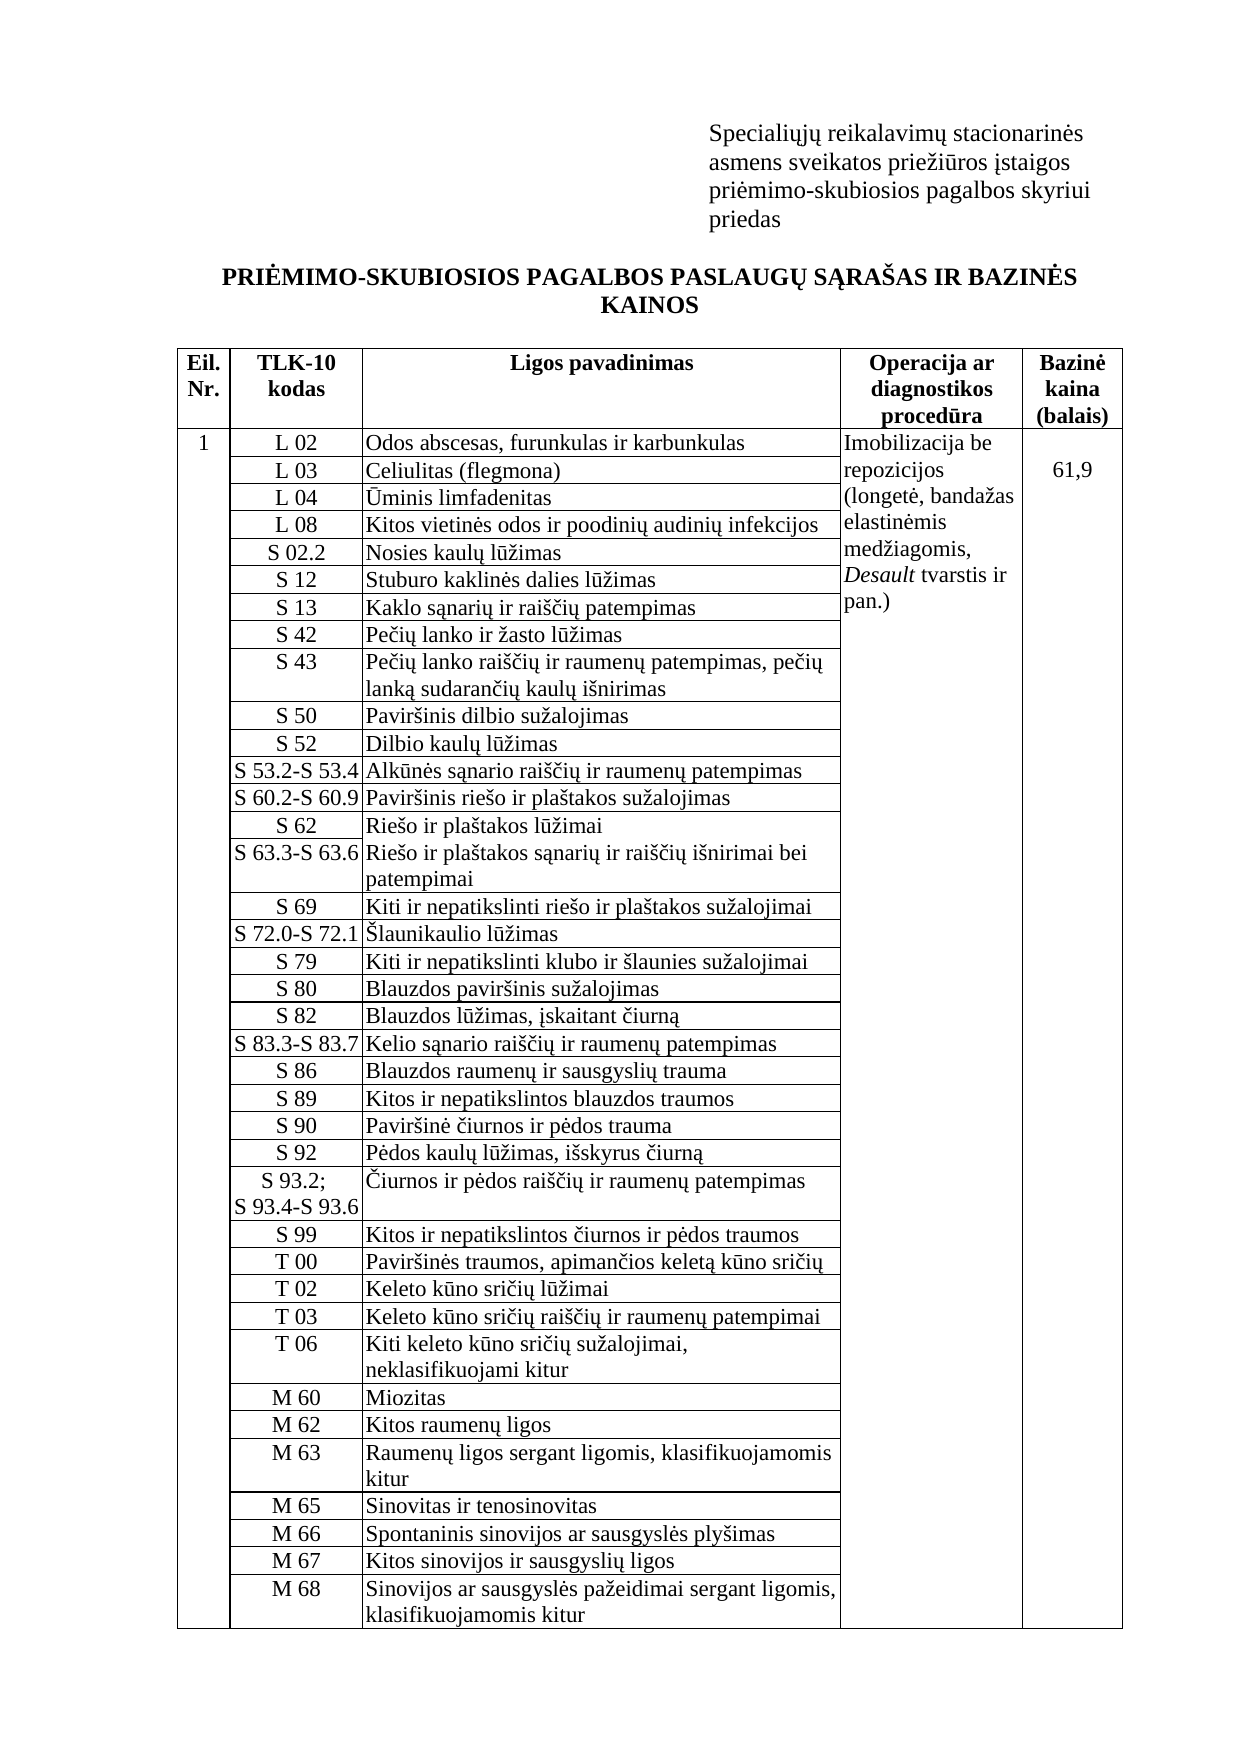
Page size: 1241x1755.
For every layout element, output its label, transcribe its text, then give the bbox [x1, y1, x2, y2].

table_cell Kaklo sąnarių ir raiščių patempimas [363, 594, 840, 620]
table_cell Paviršinė čiurnos ir pėdos trauma [363, 1112, 840, 1138]
table_cell Kitos vietinės odos ir poodinių audinių infekcijos [363, 511, 840, 538]
table_cell L 03 [231, 457, 362, 483]
table_cell Nosies kaulų lūžimas [363, 539, 840, 565]
table_cell Pėdos kaulų lūžimas, išskyrus čiurną [363, 1140, 840, 1166]
table_cell S 92 [231, 1140, 362, 1166]
table_cell Riešo ir plaštakos lūžimai [363, 812, 840, 838]
table_cell Čiurnos ir pėdos raiščių ir raumenų patempimas [363, 1167, 840, 1219]
table_cell T 03 [231, 1303, 362, 1329]
table_header Ligos pavadinimas [363, 349, 840, 428]
table_cell Odos abscesas, furunkulas ir karbunkulas [363, 429, 840, 456]
table_cell 1 [178, 429, 229, 1627]
table_cell S 72.0-S 72.1 [231, 920, 362, 947]
table_cell T 00 [231, 1248, 362, 1274]
table_cell Paviršinis riešo ir plaštakos sužalojimas [363, 784, 840, 811]
table_cell T 02 [231, 1275, 362, 1302]
table_cell S 89 [231, 1085, 362, 1111]
table_cell S 86 [231, 1057, 362, 1084]
table_cell Kitos ir nepatikslintos blauzdos traumos [363, 1085, 840, 1111]
text Specialiųjų reikalavimų stacionarinės [709, 118, 1122, 147]
table_cell M 63 [231, 1439, 362, 1491]
table_cell Riešo ir plaštakos sąnarių ir raiščių išnirimai bei patempimai [363, 838, 840, 892]
table_cell S 13 [231, 594, 362, 620]
table_cell Spontaninis sinovijos ar sausgyslės plyšimas [363, 1520, 840, 1546]
table_cell Alkūnės sąnario raiščių ir raumenų patempimas [363, 757, 840, 783]
table_cell Kiti ir nepatikslinti klubo ir šlaunies sužalojimai [363, 948, 840, 974]
table_cell 61,9 [1023, 429, 1122, 1627]
table_cell S 60.2-S 60.9 [231, 784, 362, 811]
table_cell Ūminis limfadenitas [363, 484, 840, 510]
table_header Operacija ar diagnostikos procedūra [841, 349, 1022, 428]
table_cell Miozitas [363, 1384, 840, 1410]
table_cell S 99 [231, 1221, 362, 1247]
table_cell S 50 [231, 702, 362, 728]
table_cell S 62 [231, 812, 362, 838]
table_cell M 66 [231, 1520, 362, 1546]
table_cell Raumenų ligos sergant ligomis, klasifikuojamomis kitur [363, 1439, 840, 1491]
table_cell S 12 [231, 566, 362, 593]
table_cell Pečių lanko raiščių ir raumenų patempimas, pečių lanką sudarančių kaulų išnirimas [363, 649, 840, 701]
table_cell M 68 [231, 1575, 362, 1627]
table_cell Kitos sinovijos ir sausgyslių ligos [363, 1547, 840, 1574]
table_cell Imobilizacija be repozicijos (longetė, bandažas elastinėmis medžiagomis, Desault tvarstis ir pan.) [841, 429, 1022, 1627]
table_cell Paviršinės traumos, apimančios keletą kūno sričių [363, 1248, 840, 1274]
text priedas [177, 204, 1122, 233]
table_cell L 04 [231, 484, 362, 510]
table_cell Šlaunikaulio lūžimas [363, 920, 840, 947]
table_cell S 43 [231, 649, 362, 701]
table_cell S 02.2 [231, 539, 362, 565]
table_cell S 52 [231, 730, 362, 756]
table_header Bazinė kaina (balais) [1023, 349, 1122, 428]
table_cell Celiulitas (flegmona) [363, 457, 840, 483]
table_header TLK-10 kodas [231, 349, 362, 428]
table_cell Blauzdos lūžimas, įskaitant čiurną [363, 1003, 840, 1029]
table_cell Stuburo kaklinės dalies lūžimas [363, 566, 840, 593]
text PRIĖMIMO-SKUBIOSIOS PAGALBOS PASLAUGŲ SĄRAŠAS IR BAZINĖS KAINOS [177, 262, 1122, 319]
table_cell Sinovitas ir tenosinovitas [363, 1493, 840, 1519]
text priėmimo-skubiosios pagalbos skyriui [177, 176, 1122, 204]
table_cell Paviršinis dilbio sužalojimas [363, 702, 840, 728]
table_cell Kiti keleto kūno sričių sužalojimai, neklasifikuojami kitur [363, 1330, 840, 1383]
table_cell S 53.2-S 53.4 [231, 757, 362, 783]
table_cell Sinovijos ar sausgyslės pažeidimai sergant ligomis, klasifikuojamomis kitur [363, 1575, 840, 1627]
table_header Eil.Nr. [178, 349, 229, 428]
table_cell Kitos raumenų ligos [363, 1411, 840, 1438]
table_cell Kitos ir nepatikslintos čiurnos ir pėdos traumos [363, 1221, 840, 1247]
table_cell S 79 [231, 948, 362, 974]
table_cell L 08 [231, 511, 362, 538]
table_cell S 90 [231, 1112, 362, 1138]
table_cell Keleto kūno sričių lūžimai [363, 1275, 840, 1302]
table_cell Keleto kūno sričių raiščių ir raumenų patempimai [363, 1303, 840, 1329]
table_cell Kiti ir nepatikslinti riešo ir plaštakos sužalojimai [363, 893, 840, 919]
table_cell S 80 [231, 975, 362, 1001]
table_cell S 93.2; S 93.4-S 93.6 [231, 1167, 362, 1219]
table_cell M 62 [231, 1411, 362, 1438]
table_cell Kelio sąnario raiščių ir raumenų patempimas [363, 1030, 840, 1056]
text asmens sveikatos priežiūros įstaigos [177, 147, 1122, 176]
table_cell Pečių lanko ir žasto lūžimas [363, 621, 840, 647]
table_cell S 42 [231, 621, 362, 647]
table_cell M 65 [231, 1493, 362, 1519]
table_cell Dilbio kaulų lūžimas [363, 730, 840, 756]
table_cell S 69 [231, 893, 362, 919]
table_cell S 83.3-S 83.7 [231, 1030, 362, 1056]
table_cell Blauzdos paviršinis sužalojimas [363, 975, 840, 1001]
table_cell S 63.3-S 63.6 [231, 839, 362, 892]
table_cell M 67 [231, 1547, 362, 1574]
table_cell T 06 [231, 1330, 362, 1383]
table_cell Blauzdos raumenų ir sausgyslių trauma [363, 1057, 840, 1084]
table_cell M 60 [231, 1384, 362, 1410]
table_cell S 82 [231, 1003, 362, 1029]
table_cell L 02 [231, 429, 362, 456]
